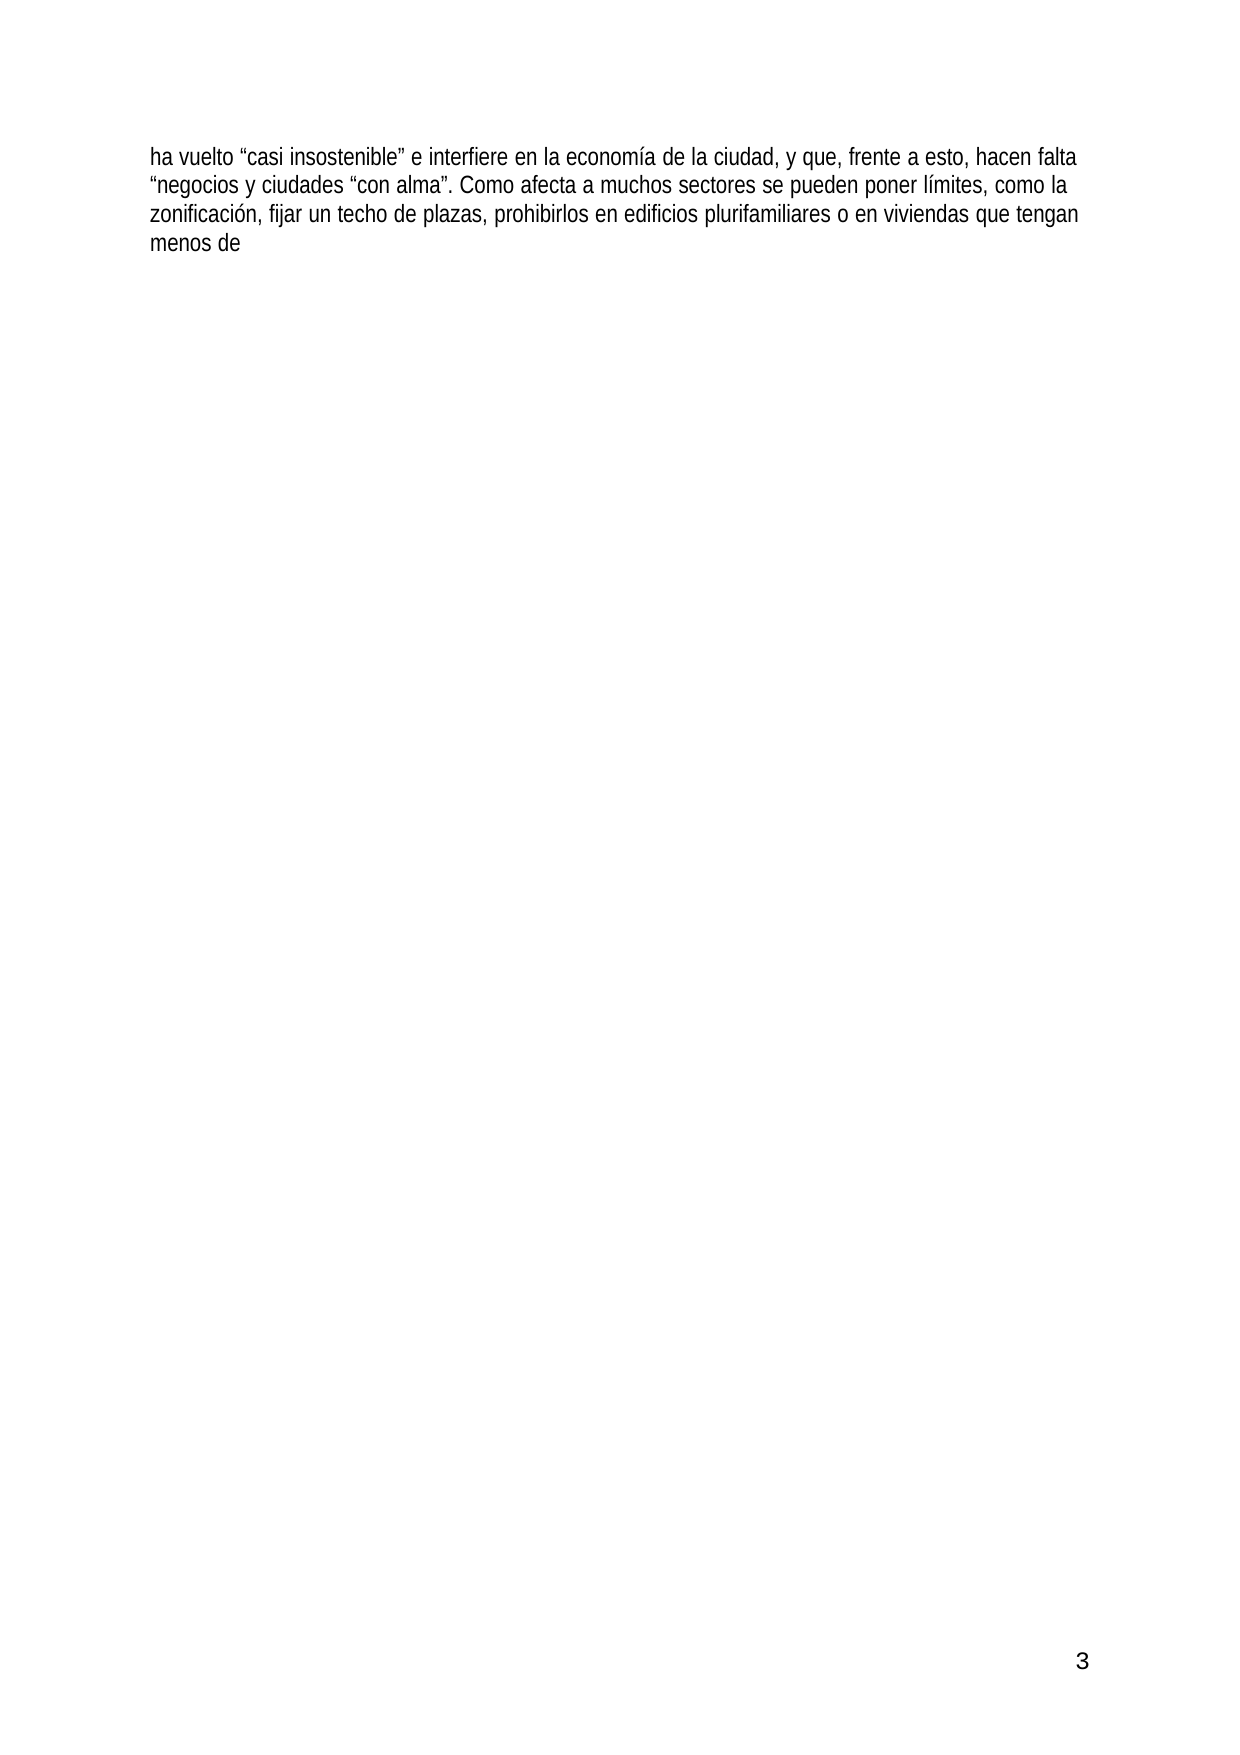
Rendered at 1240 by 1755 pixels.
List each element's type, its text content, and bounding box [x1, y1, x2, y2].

text ha vuelto “casi insostenible” e interfiere en la economía de la ciudad, y que, frente a esto, hacen falta “negocios y ciudades “con alma”. Como afecta a muchos sectores se pueden poner límites, como la zonificación, fijar un techo de plazas, prohibirlos en edificios plurifamiliares o en viviendas que tengan menos de [150, 142, 1091, 257]
